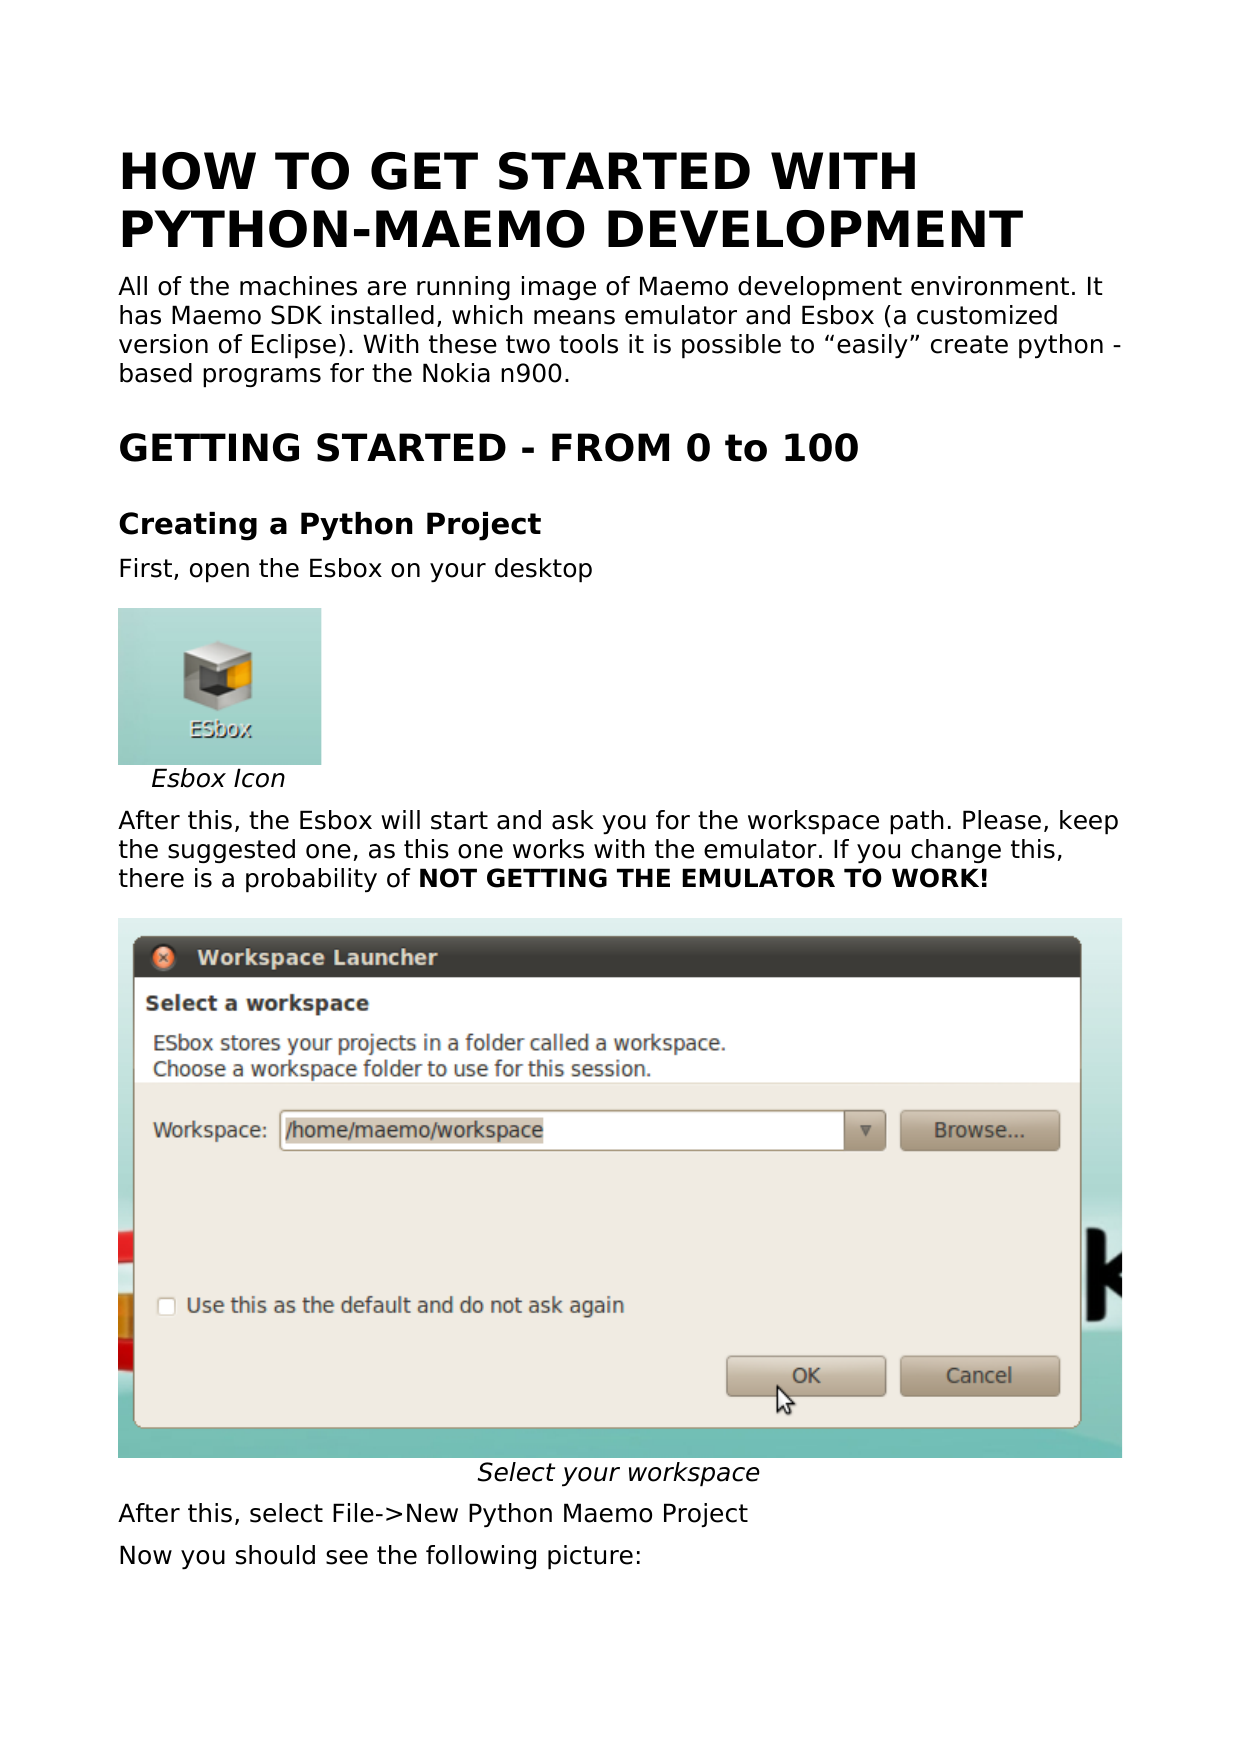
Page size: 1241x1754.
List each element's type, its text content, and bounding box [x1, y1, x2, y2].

text Select your workspace [118, 1458, 1122, 1487]
subtitle GETTING STARTED - FROM 0 to 100 [118, 426, 1122, 470]
text After this, the Esbox will start and ask you for the workspace path. Please, keep the suggested one, as this one works with the emulator. If you change this, there is a probability of NOT GETTING THE EMULATOR TO WORK! [118, 806, 1122, 893]
text After this, select File->New Python Maemo Project [118, 1499, 1122, 1528]
subtitle HOW TO GET STARTED WITH PYTHON-MAEMO DEVELOPMENT [118, 143, 1122, 259]
text First, open the Esbox on your desktop [118, 554, 1122, 583]
subtitle Creating a Python Project [118, 507, 1122, 541]
picture [118, 918, 1123, 1458]
text All of the machines are running image of Maemo development environment. It has Maemo SDK installed, which means emulator and Esbox (a customized version of Eclipse). With these two tools it is possible to “easily” create python -based programs for the Nokia n900. [118, 272, 1122, 389]
text Esbox Icon [118, 765, 321, 793]
picture [118, 608, 322, 765]
text Now you should see the following picture: [118, 1541, 1122, 1570]
